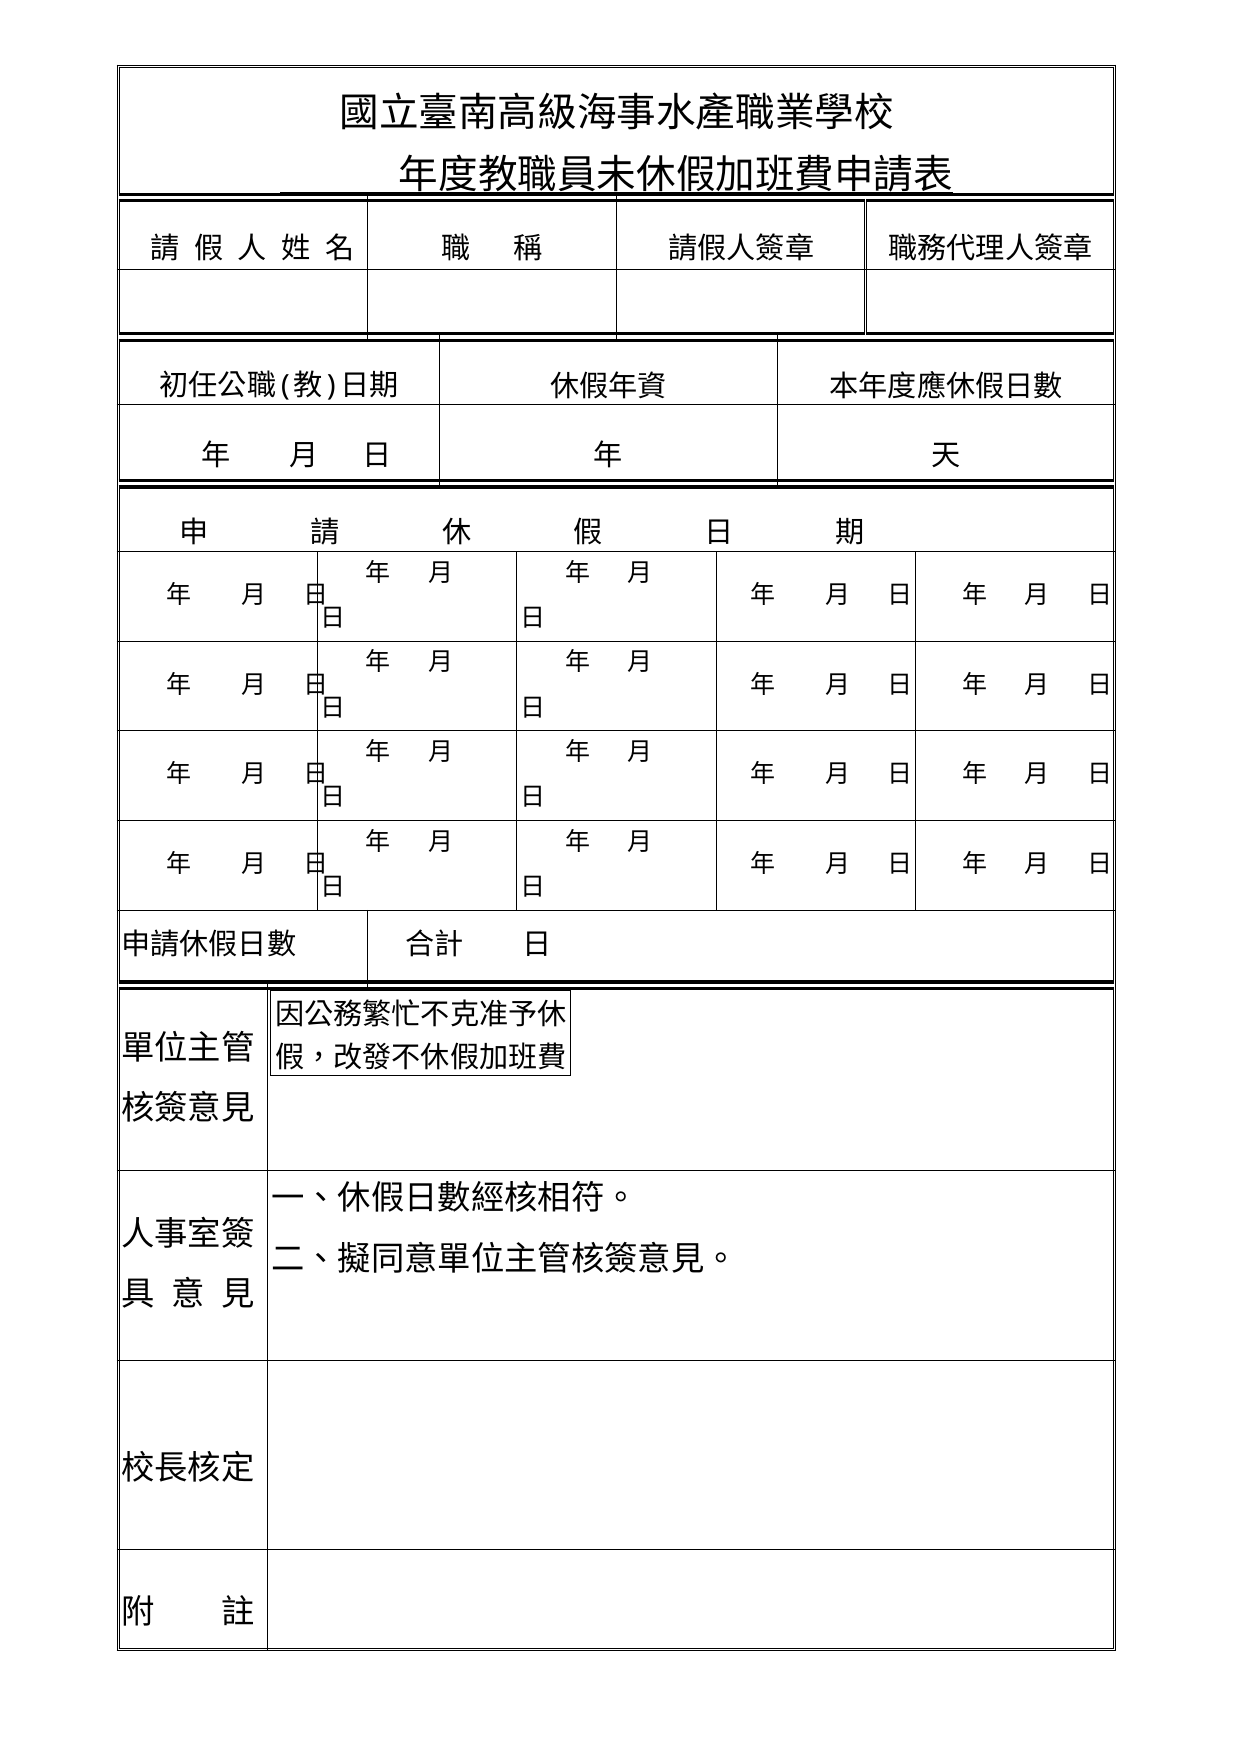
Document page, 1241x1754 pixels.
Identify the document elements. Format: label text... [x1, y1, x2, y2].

table_cell 年 月 日 [717, 731, 915, 820]
table_cell 校長核定 [120, 1361, 267, 1549]
table_cell [440, 335, 616, 339]
table_cell 天 [778, 405, 1113, 479]
table_cell [120, 270, 367, 332]
table_cell 年 月 日 [916, 642, 1113, 730]
table_cell 附 註 [120, 1550, 267, 1648]
table_cell 請假人簽章 [617, 196, 866, 269]
table_header 國立臺南高級海事水產職業學校 年度教職員未休假加班費申請表 [120, 68, 1113, 193]
table_cell 年 月 日 [318, 731, 516, 820]
table_cell [368, 335, 439, 339]
table_cell 年 [440, 405, 777, 479]
table_cell 年 月 日 [517, 821, 716, 910]
table_cell 年 月 日 [318, 642, 516, 730]
table_cell 年 月 日 [717, 821, 915, 910]
table_cell [368, 270, 616, 332]
table_cell 休假年資 [440, 342, 777, 404]
table_cell 年 月 日 [717, 642, 915, 730]
table_cell [118, 981, 267, 987]
table_cell [268, 1550, 1113, 1648]
table_cell 職 稱 [368, 202, 616, 269]
table_cell 申 請 休 假 日 期 [118, 480, 439, 485]
table_cell 申請休假日數 [120, 911, 367, 980]
table_cell [118, 333, 367, 339]
table_cell [617, 270, 864, 332]
table_cell 職務代理人簽章 [866, 193, 1115, 269]
table_cell 年 月 日 [120, 405, 439, 479]
table_cell 年 月 日 [916, 821, 1113, 910]
table_cell 年 月 日 [916, 552, 1113, 641]
table_cell 合計 日 [368, 911, 1113, 980]
table_cell 單位主管核簽意見 [120, 990, 267, 1170]
table_cell 申 請 休 假 日 期 [778, 479, 1115, 551]
table_cell 年 月 日 [517, 552, 716, 641]
table_cell [268, 990, 1113, 1170]
table_cell [617, 335, 777, 339]
table_cell [268, 1361, 1113, 1549]
table_header 因公務繁忙不克准予休假，改發不休假加班費 [271, 991, 570, 1075]
table_cell 請 假 人 姓 名 [120, 202, 367, 269]
table_cell 年 月 日 [717, 552, 915, 641]
table_cell [118, 194, 367, 199]
table_cell 初任公職(教)日期 [120, 342, 439, 404]
table_cell 一、休假日數經核相符。 二、擬同意單位主管核簽意見。 [268, 1171, 1113, 1359]
table_cell 年 月 日 [120, 642, 317, 730]
table_cell 年 月 日 [120, 552, 317, 641]
table_cell 年 月 日 [916, 731, 1113, 820]
table_cell 年 月 日 [517, 731, 716, 820]
table_cell 申 請 休 假 日 期 [120, 489, 1113, 551]
table_cell 本年度應休假日數 [778, 332, 1115, 404]
table_cell 年 月 日 [120, 731, 317, 820]
table_cell [368, 980, 1115, 1170]
table_cell 人事室簽具 意 見 [120, 1171, 267, 1359]
table_cell 年 月 日 [517, 642, 716, 730]
table_cell 年 月 日 [318, 821, 516, 910]
table_cell [867, 270, 1113, 332]
table_cell 年 月 日 [120, 821, 317, 910]
table_cell 年 月 日 [318, 552, 516, 641]
